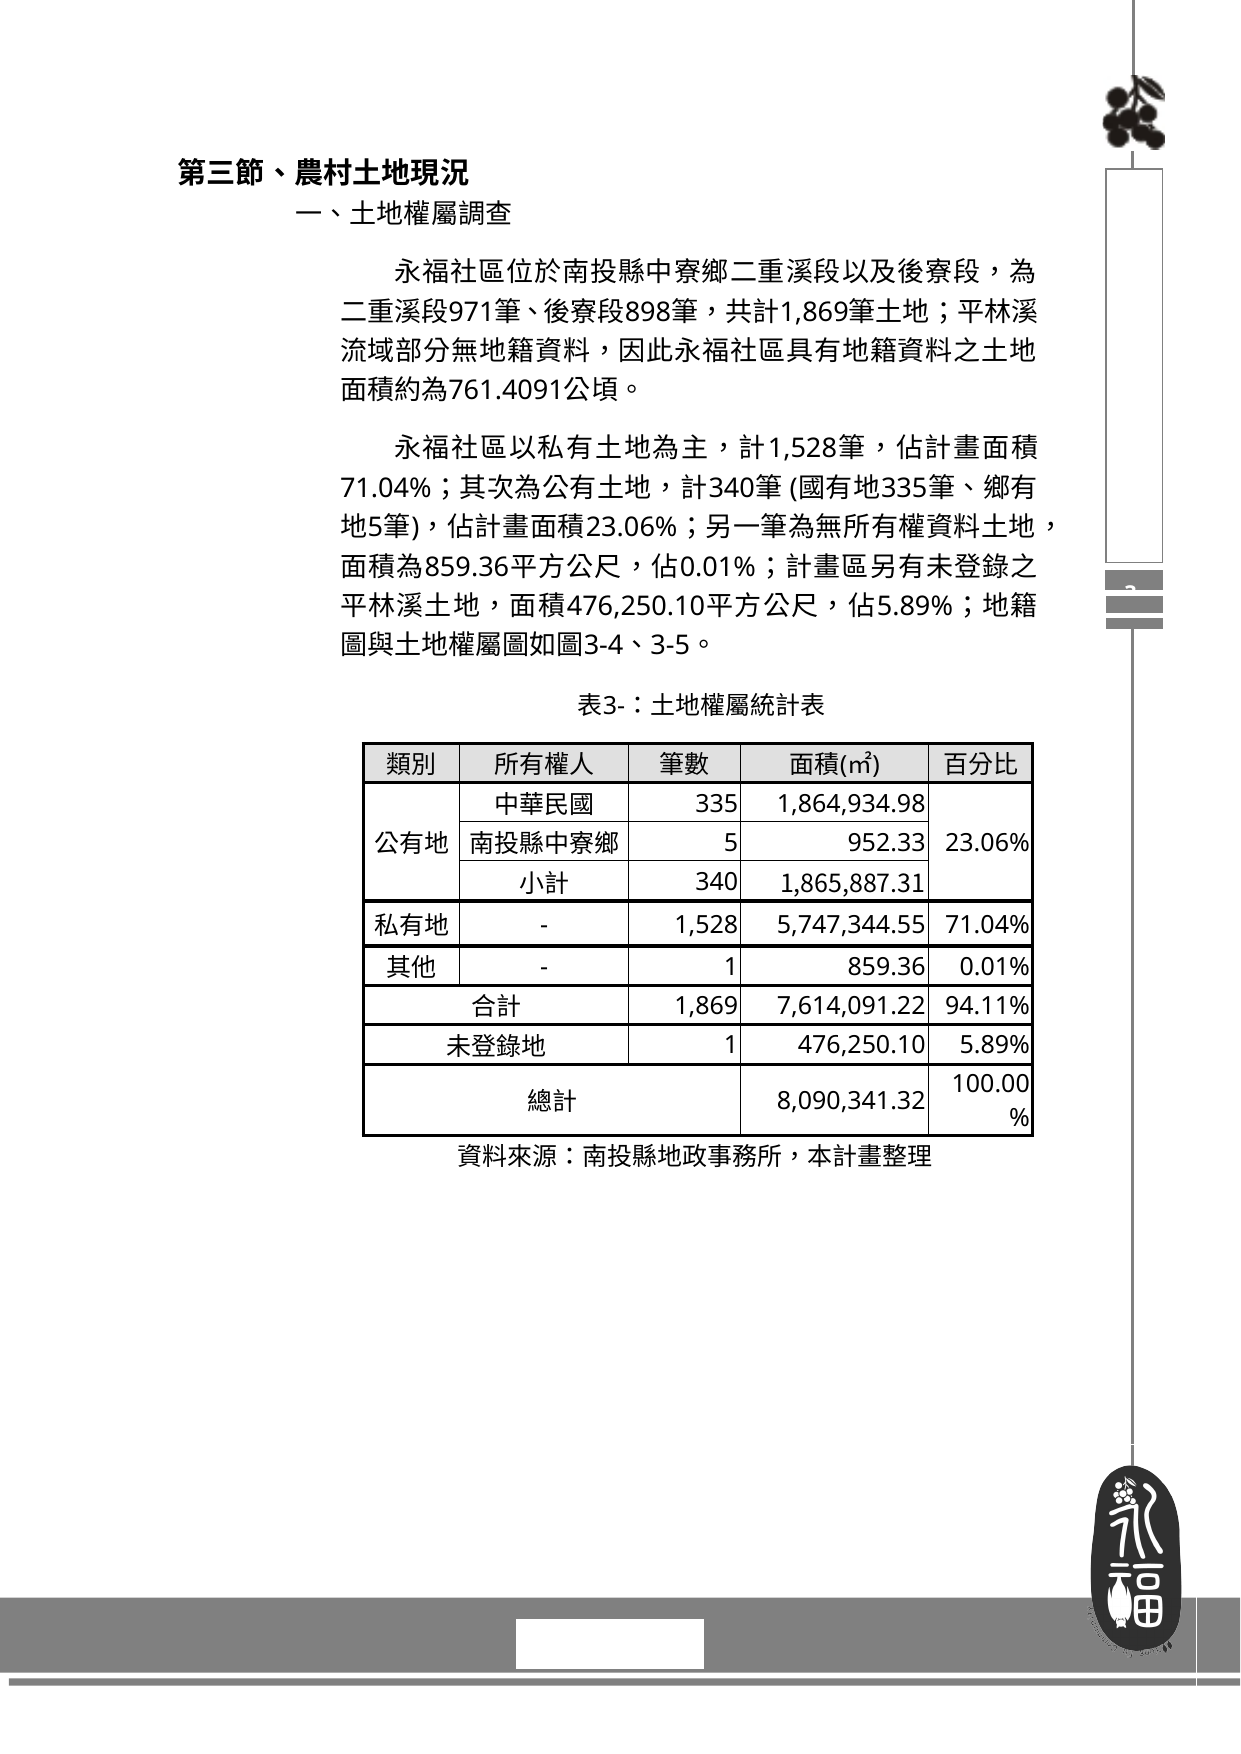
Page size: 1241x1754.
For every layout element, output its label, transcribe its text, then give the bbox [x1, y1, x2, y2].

table_cell 1,865,887.31 [741, 861, 928, 899]
table_cell 335 [629, 784, 740, 821]
table_cell 1,869 [629, 987, 740, 1023]
text 資料來源：南投縣地政事務所，本計畫整理 [327, 1137, 1063, 1173]
table_cell 公有地 [365, 784, 459, 899]
text 表3-：土地權屬統計表 [290, 681, 1063, 723]
table_cell 859.36 [741, 948, 928, 984]
table_cell 未登錄地 [365, 1026, 628, 1062]
table_cell 71.04% [929, 903, 1031, 944]
table_cell 中華民國 [460, 784, 628, 821]
table_cell 94.11% [929, 987, 1031, 1023]
table_header 筆數 [629, 745, 740, 781]
table_cell 合計 [365, 987, 628, 1023]
table_cell - [460, 948, 628, 984]
table_cell 私有地 [365, 903, 459, 944]
table_cell 1,528 [629, 903, 740, 944]
table_cell 南投縣中寮鄉 [460, 822, 628, 860]
text 永福社區位於南投縣中寮鄉二重溪段以及後寮段，為二重溪段971筆、後寮段898筆，共計1,869筆土地；平林溪流域部分無地籍資料，因此永福社區具有地籍資料之土地面積約為761.4091公頃。 [340, 250, 1038, 408]
table_header 所有權人 [460, 745, 628, 781]
table_cell 952.33 [741, 822, 928, 860]
table_cell 0.01% [929, 948, 1031, 984]
table_cell 23.06% [929, 784, 1031, 899]
text 永福社區以私有土地為主，計1,528筆，佔計畫面積71.04%；其次為公有土地，計340筆 (國有地335筆、鄉有地5筆)，佔計畫面積23.06%；另一筆為無所有權資料土地，面積為859.36平方公尺，佔0.01%；計畫區另有未登錄之平林溪土地，面積476,250.10平方公尺，佔5.89%；地籍圖與土地權屬圖如圖3-4、3-5。 [340, 426, 1038, 663]
table_cell 5.89% [929, 1026, 1031, 1062]
table_header 面積(㎡) [741, 745, 928, 781]
table_cell 1 [629, 948, 740, 984]
table_cell 476,250.10 [741, 1026, 928, 1062]
table_header 類別 [365, 745, 459, 781]
table_cell 1,864,934.98 [741, 784, 928, 821]
subtitle 第三節、農村土地現況 [177, 150, 1063, 192]
table_cell 小計 [460, 861, 628, 899]
table_cell - [460, 903, 628, 944]
table_cell 8,090,341.32 [741, 1066, 928, 1134]
text 一、土地權屬調查 [295, 192, 1038, 232]
picture [1102, 75, 1165, 150]
table_cell 5 [629, 822, 740, 860]
table_cell 總計 [365, 1066, 740, 1134]
table_header 百分比 [929, 745, 1031, 781]
table_cell 其他 [365, 948, 459, 984]
table_cell 340 [629, 861, 740, 899]
table_cell 1 [629, 1026, 740, 1062]
table_cell 7,614,091.22 [741, 987, 928, 1023]
table_cell 100.00% [929, 1066, 1031, 1134]
table_cell 5,747,344.55 [741, 903, 928, 944]
